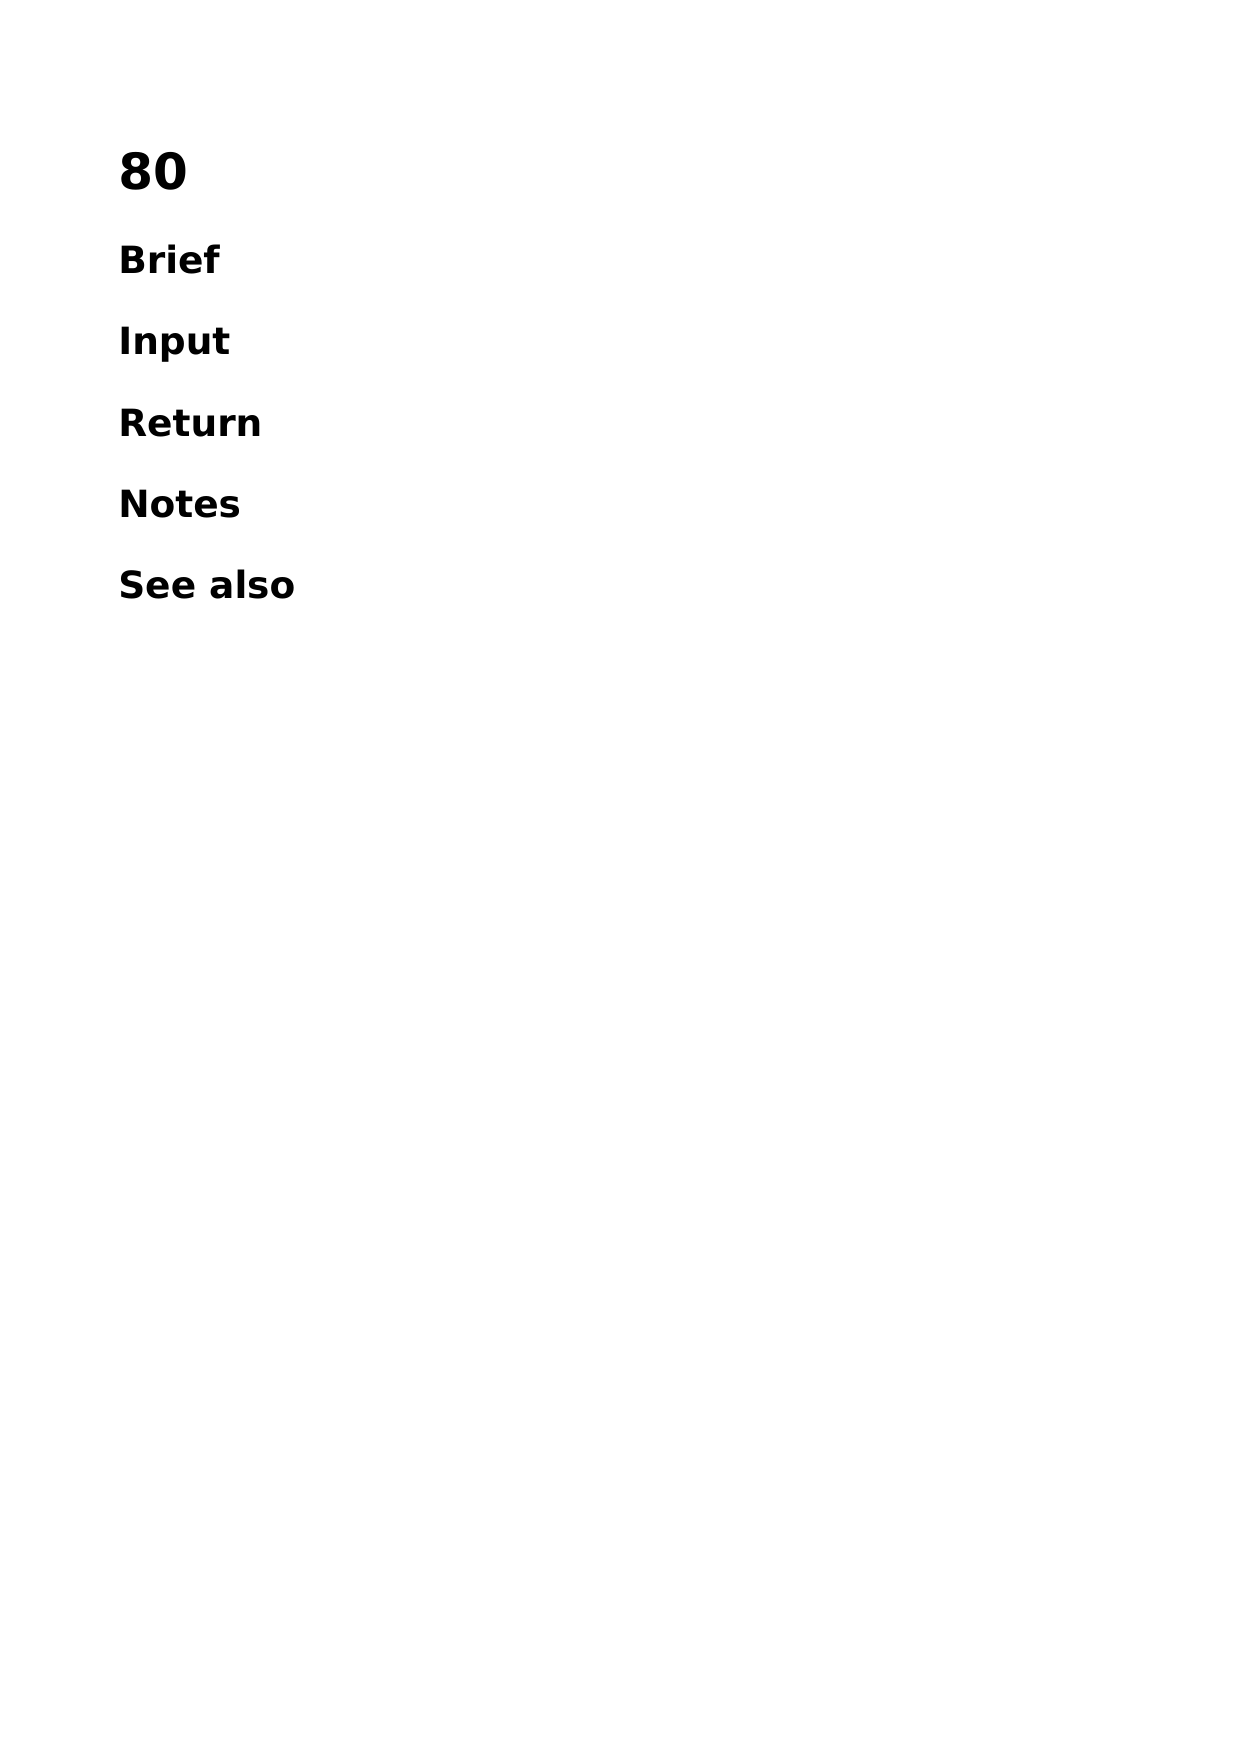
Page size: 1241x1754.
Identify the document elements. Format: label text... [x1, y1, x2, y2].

subtitle Input [118, 320, 1122, 364]
subtitle 80 [118, 143, 1122, 201]
subtitle Notes [118, 482, 1122, 526]
subtitle See also [118, 563, 1122, 607]
subtitle Brief [118, 239, 1122, 282]
subtitle Return [118, 401, 1122, 445]
